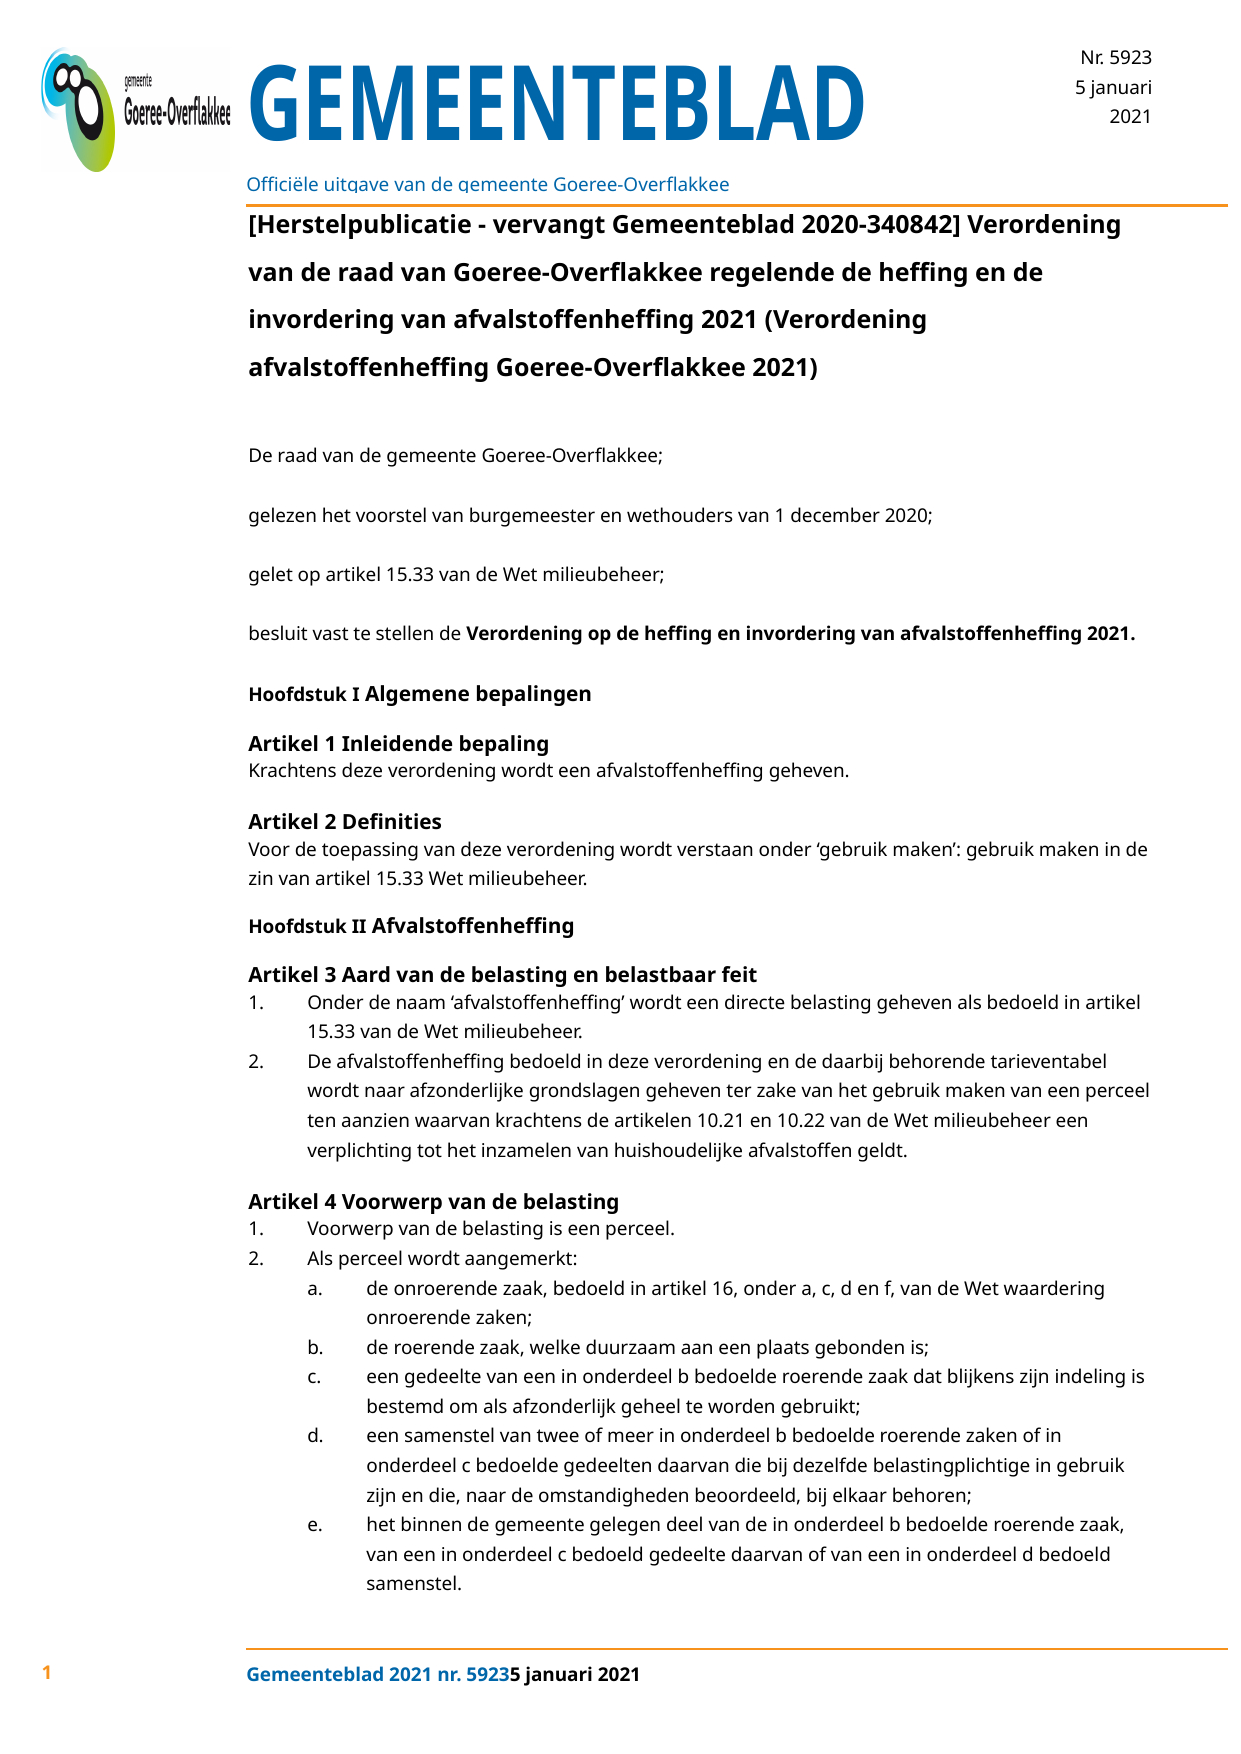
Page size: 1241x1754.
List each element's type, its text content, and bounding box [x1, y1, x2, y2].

list een gedeelte van een in onderdeel b bedoelde roerende zaak dat blijkens zijn indeling is bestemd om als afzonderlijk geheel te worden gebruikt; [307, 1363, 1152, 1419]
text Artikel 4 Voorwerp van de belasting [248, 1187, 1152, 1216]
text besluit vast te stellen de Verordening op de heffing en invordering van afvalstoffenheffing 2021. [248, 620, 1152, 646]
text Hoofdstuk I Algemene bepalingen [248, 679, 1152, 708]
text Krachtens deze verordening wordt een afvalstoffenheffing geheven. [248, 757, 1152, 783]
text Voor de toepassing van deze verordening wordt verstaan onder ‘gebruik maken’: gebruik maken in de zin van artikel 15.33 Wet milieubeheer. [248, 836, 1152, 891]
list het binnen de gemeente gelegen deel van de in onderdeel b bedoelde roerende zaak, van een in onderdeel c bedoeld gedeelte daarvan of van een in onderdeel d bedoeld samenstel. [307, 1511, 1152, 1596]
list een samenstel van twee of meer in onderdeel b bedoelde roerende zaken of in onderdeel c bedoelde gedeelten daarvan die bij dezelfde belastingplichtige in gebruik zijn en die, naar de omstandigheden beoordeeld, bij elkaar behoren; [307, 1423, 1152, 1508]
text Artikel 3 Aard van de belasting en belastbaar feit [248, 960, 1152, 989]
list De afvalstoffenheffing bedoeld in deze verordening en de daarbij behorende tarieventabel wordt naar afzonderlijke grondslagen geheven ter zake van het gebruik maken van een perceel ten aanzien waarvan krachtens de artikelen 10.21 en 10.22 van de Wet milieubeheer een verplichting tot het inzamelen van huishoudelijke afvalstoffen geldt. [248, 1048, 1152, 1162]
text [Herstelpublicatie - vervangt Gemeenteblad 2020-340842] Verordening van de raad van Goeree-Overflakkee regelende de heffing en de invordering van afvalstoffenheffing 2021 (Verordening afvalstoffenheffing Goeree-Overflakkee 2021) [248, 207, 1152, 384]
text Hoofdstuk II Afvalstoffenheffing [248, 911, 1152, 939]
list Onder de naam ‘afvalstoffenheffing’ wordt een directe belasting geheven als bedoeld in artikel 15.33 van de Wet milieubeheer. [248, 989, 1152, 1044]
picture [41, 47, 231, 172]
list de onroerende zaak, bedoeld in artikel 16, onder a, c, d en f, van de Wet waardering onroerende zaken; [307, 1275, 1152, 1330]
text De raad van de gemeente Goeree-Overflakkee; [248, 443, 1152, 468]
text gelet op artikel 15.33 van de Wet milieubeheer; [248, 561, 1152, 587]
list de roerende zaak, welke duurzaam aan een plaats gebonden is; [307, 1334, 1152, 1360]
list Als perceel wordt aangemerkt: [248, 1245, 1152, 1271]
list Voorwerp van de belasting is een perceel. [248, 1216, 1152, 1241]
text Artikel 2 Definities [248, 807, 1152, 836]
text gelezen het voorstel van burgemeester en wethouders van 1 december 2020; [248, 502, 1152, 528]
text Artikel 1 Inleidende bepaling [248, 729, 1152, 757]
